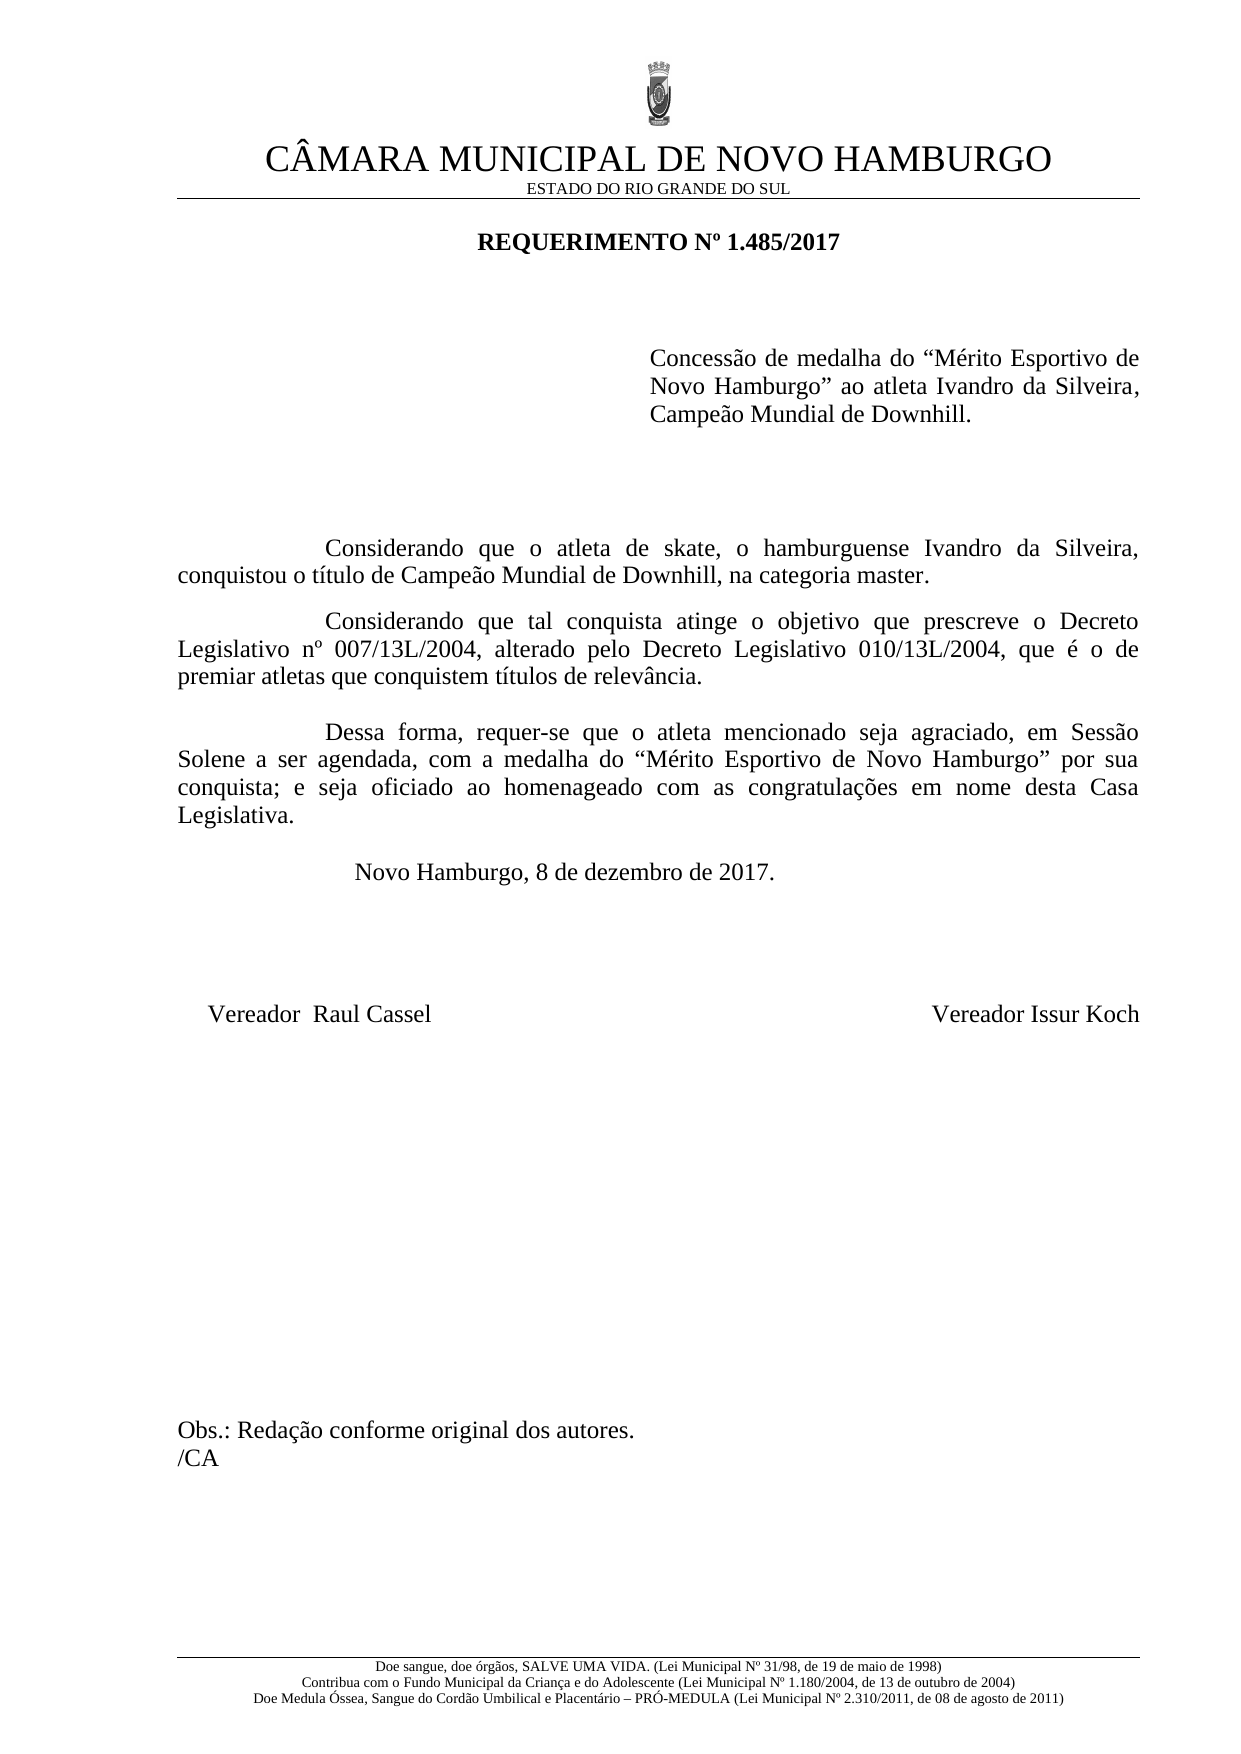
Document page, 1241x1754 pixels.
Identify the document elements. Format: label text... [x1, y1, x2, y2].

text Concessão de medalha do “Mérito Esportivo de Novo Hamburgo” ao atleta Ivandro da Silveira, Campeão Mundial de Downhill. [649, 344, 1140, 428]
text Considerando que o atleta de skate, o hamburguense Ivandro da Silveira, conquistou o título de Campeão Mundial de Downhill, na categoria master. [177, 534, 1140, 589]
title REQUERIMENTO Nº 1.485/2017 [177, 228, 1140, 256]
text Dessa forma, requer-se que o atleta mencionado seja agraciado, em Sessão Solene a ser agendada, com a medalha do “Mérito Esportivo de Novo Hamburgo” por sua conquista; e seja oficiado ao homenageado com as congratulações em nome desta Casa Legislativa. [177, 718, 1140, 829]
text /CA [177, 1444, 1140, 1471]
text Vereador Raul Cassel Vereador Issur Koch [177, 1000, 1140, 1028]
text Considerando que tal conquista atinge o objetivo que prescreve o Decreto Legislativo nº 007/13L/2004, alterado pelo Decreto Legislativo 010/13L/2004, que é o de premiar atletas que conquistem títulos de relevância. [177, 607, 1140, 690]
text Novo Hamburgo, 8 de dezembro de 2017. [177, 858, 1140, 886]
text Obs.: Redação conforme original dos autores. [177, 1416, 1140, 1444]
